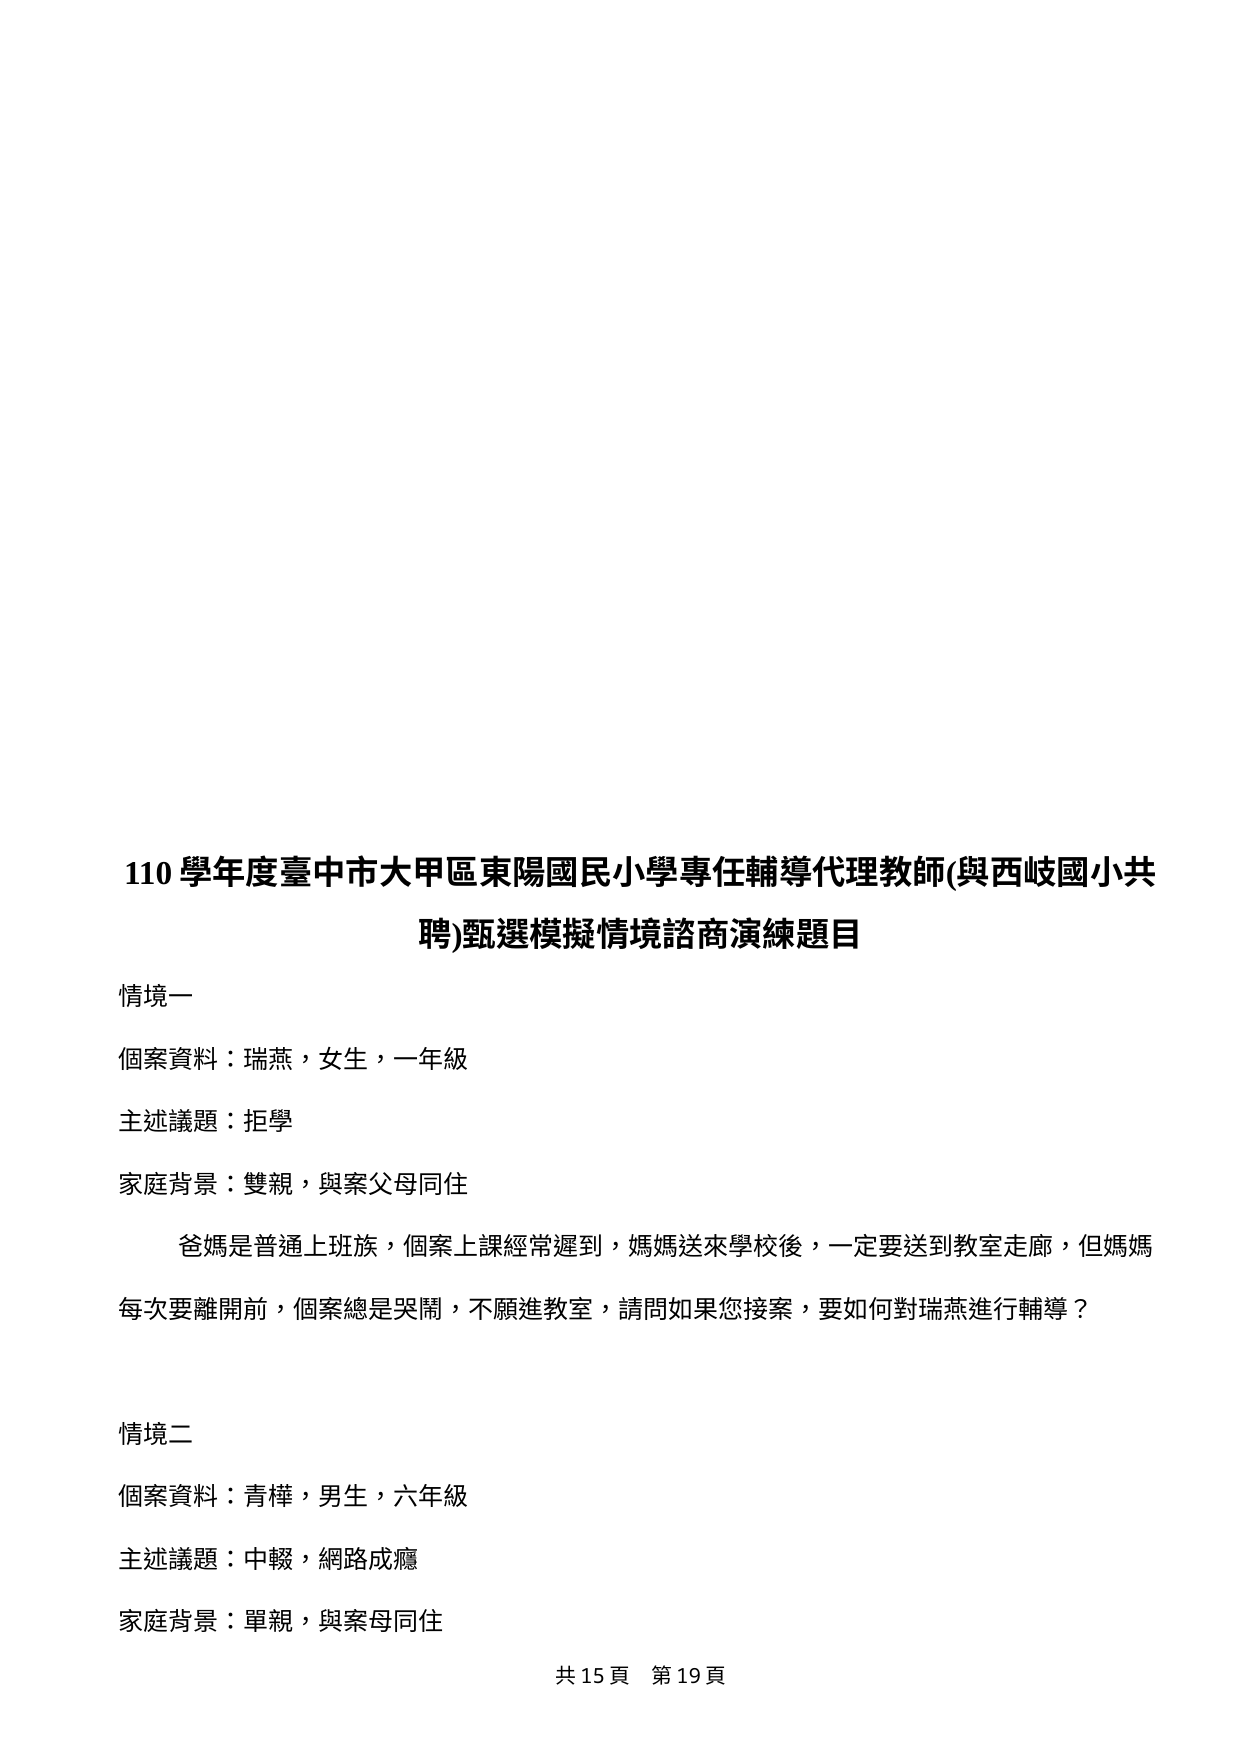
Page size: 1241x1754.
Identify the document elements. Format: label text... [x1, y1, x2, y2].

text 情境二 [118, 1391, 1162, 1453]
text 個案資料：瑞燕，女生，一年級 [118, 1016, 1162, 1078]
text 主述議題：中輟，網路成癮 [118, 1516, 1162, 1578]
text 家庭背景：單親，與案母同住 [118, 1578, 1162, 1641]
text 爸媽是普通上班族，個案上課經常遲到，媽媽送來學校後，一定要送到教室走廊，但媽媽每次要離開前，個案總是哭鬧，不願進教室，請問如果您接案，要如何對瑞燕進行輔導？ [118, 1203, 1162, 1328]
text 情境一 [118, 953, 1162, 1016]
text 家庭背景：雙親，與案父母同住 [118, 1141, 1162, 1203]
text 110學年度臺中市大甲區東陽國民小學專任輔導代理教師(與西岐國小共聘)甄選模擬情境諮商演練題目 [118, 828, 1162, 953]
text 主述議題：拒學 [118, 1078, 1162, 1141]
text 個案資料：青樺，男生，六年級 [118, 1453, 1162, 1516]
